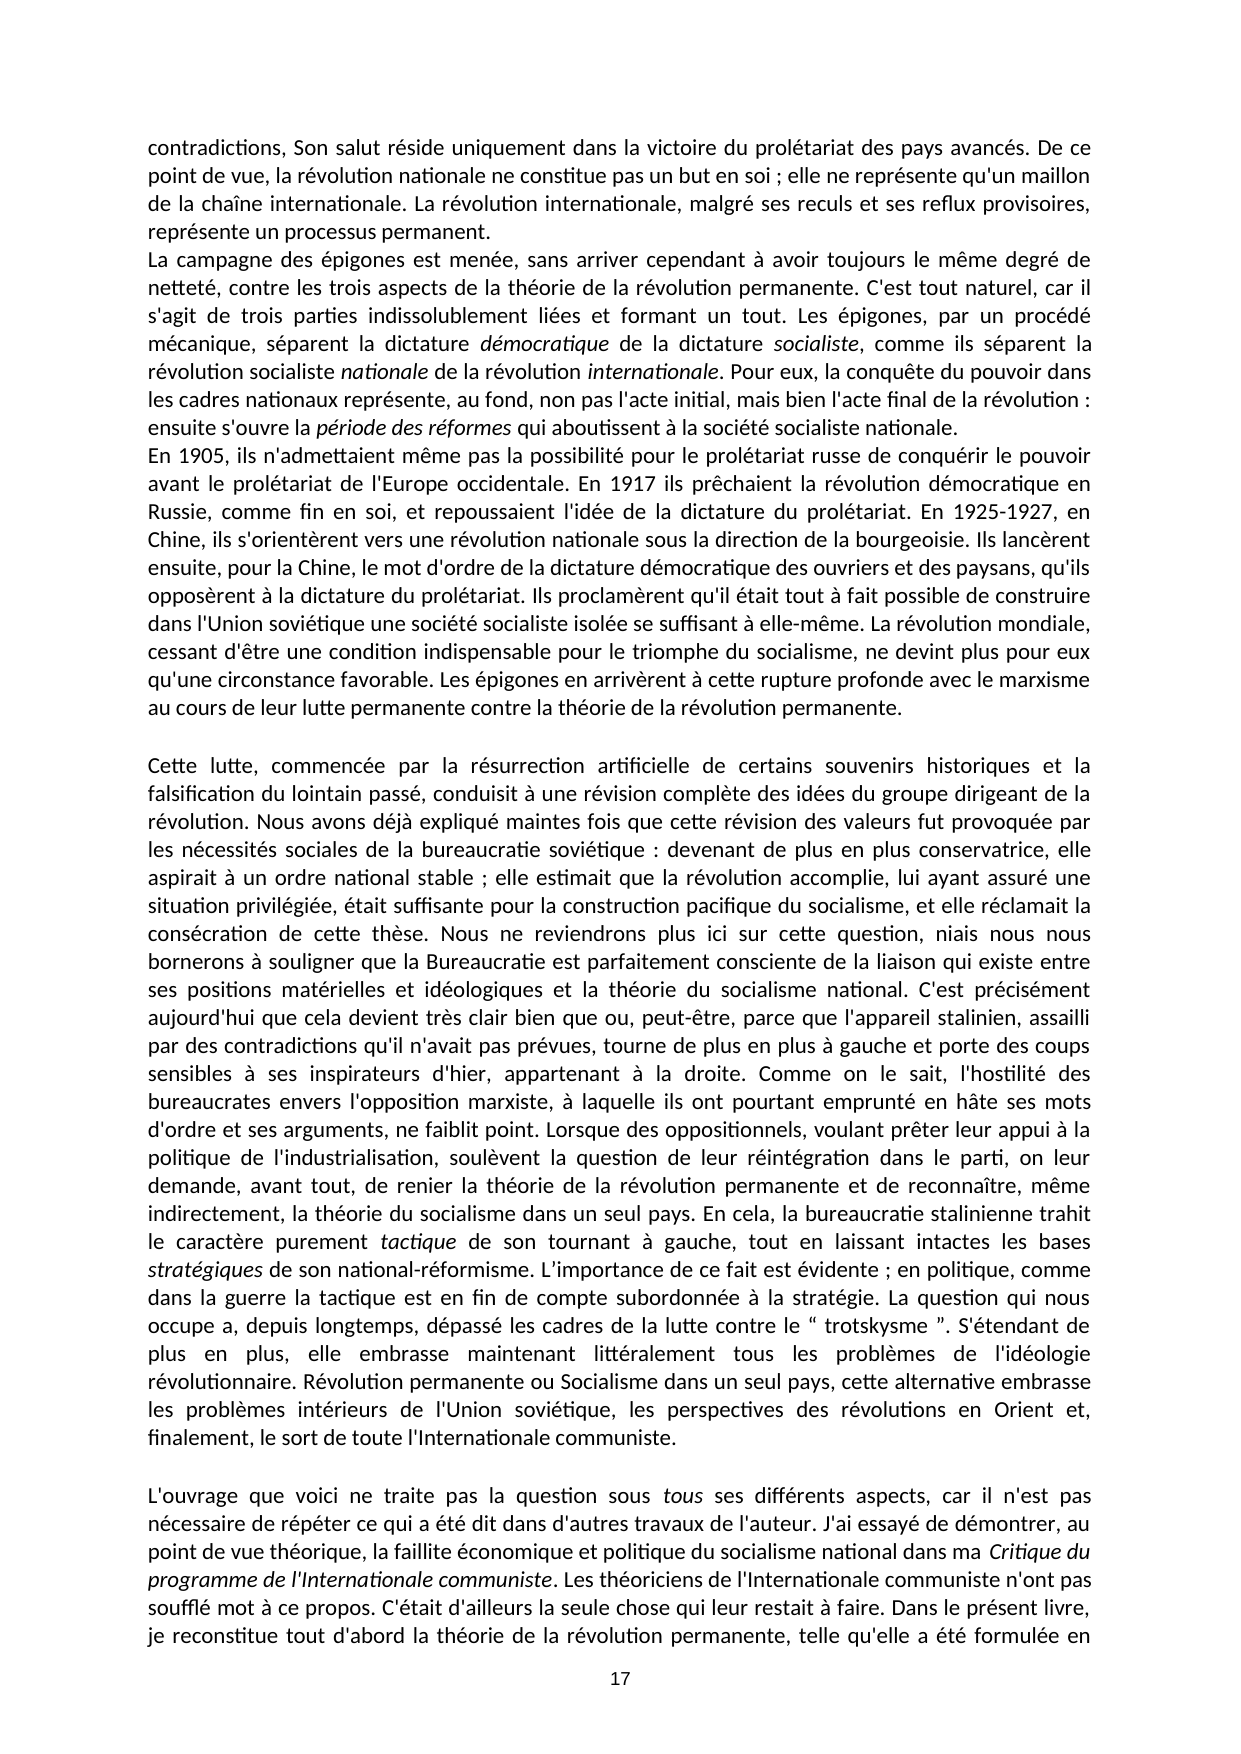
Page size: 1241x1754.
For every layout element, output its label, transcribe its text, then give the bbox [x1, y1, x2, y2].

text contradictions, Son salut réside uniquement dans la victoire du prolétariat des pays avancés. De ce point de vue, la révolution nationale ne constitue pas un but en soi ; elle ne représente qu'un maillon de la chaîne internationale. La révolution internationale, malgré ses reculs et ses reflux provisoires, représente un processus permanent. [148, 133, 1093, 245]
text L'ouvrage que voici ne traite pas la question sous tous ses différents aspects, car il n'est pas nécessaire de répéter ce qui a été dit dans d'autres travaux de l'auteur. J'ai essayé de démontrer, au point de vue théorique, la faillite économique et politique du socialisme national dans ma Critique du programme de l'Internationale communiste. Les théoriciens de l'Internationale communiste n'ont pas soufflé mot à ce propos. C'était d'ailleurs la seule chose qui leur restait à faire. Dans le présent livre, je reconstitue tout d'abord la théorie de la révolution permanente, telle qu'elle a été formulée en [148, 1481, 1093, 1649]
text La campagne des épigones est menée, sans arriver cependant à avoir toujours le même degré de netteté, contre les trois aspects de la théorie de la révolution permanente. C'est tout naturel, car il s'agit de trois parties indissolublement liées et formant un tout. Les épigones, par un procédé mécanique, séparent la dictature démocratique de la dictature socialiste, comme ils séparent la révolution socialiste nationale de la révolution internationale. Pour eux, la conquête du pouvoir dans les cadres nationaux représente, au fond, non pas l'acte initial, mais bien l'acte final de la révolution : ensuite s'ouvre la période des réformes qui aboutissent à la société socialiste nationale. [148, 245, 1093, 441]
text Cette lutte, commencée par la résurrection artificielle de certains souvenirs historiques et la falsification du lointain passé, conduisit à une révision complète des idées du groupe dirigeant de la révolution. Nous avons déjà expliqué maintes fois que cette révision des valeurs fut provoquée par les nécessités sociales de la bureaucratie soviétique : devenant de plus en plus conservatrice, elle aspirait à un ordre national stable ; elle estimait que la révolution accomplie, lui ayant assuré une situation privilégiée, était suffisante pour la construction pacifique du socialisme, et elle réclamait la consécration de cette thèse. Nous ne reviendrons plus ici sur cette question, niais nous nous bornerons à souligner que la Bureaucratie est parfaitement consciente de la liaison qui existe entre ses positions matérielles et idéologiques et la théorie du socialisme national. C'est précisément aujourd'hui que cela devient très clair bien que ou, peut-être, parce que l'appareil stalinien, assailli par des contradictions qu'il n'avait pas prévues, tourne de plus en plus à gauche et porte des coups sensibles à ses inspirateurs d'hier, appartenant à la droite. Comme on le sait, l'hostilité des bureaucrates envers l'opposition marxiste, à laquelle ils ont pourtant emprunté en hâte ses mots d'ordre et ses arguments, ne faiblit point. Lorsque des oppositionnels, voulant prêter leur appui à la politique de l'industrialisation, soulèvent la question de leur réintégration dans le parti, on leur demande, avant tout, de renier la théorie de la révolution permanente et de reconnaître, même indirectement, la théorie du socialisme dans un seul pays. En cela, la bureaucratie stalinienne trahit le caractère purement tactique de son tournant à gauche, tout en laissant intactes les bases stratégiques de son national-réformisme. L’importance de ce fait est évidente ; en politique, comme dans la guerre la tactique est en fin de compte subordonnée à la stratégie. La question qui nous occupe a, depuis longtemps, dépassé les cadres de la lutte contre le “ trotskysme ”. S'étendant de plus en plus, elle embrasse maintenant littéralement tous les problèmes de l'idéologie révolutionnaire. Révolution permanente ou Socialisme dans un seul pays, cette alternative embrasse les problèmes intérieurs de l'Union soviétique, les perspectives des révolutions en Orient et, finalement, le sort de toute l'Internationale communiste. [148, 751, 1093, 1451]
text En 1905, ils n'admettaient même pas la possibilité pour le prolétariat russe de conquérir le pouvoir avant le prolétariat de l'Europe occidentale. En 1917 ils prêchaient la révolution démocratique en Russie, comme fin en soi, et repoussaient l'idée de la dictature du prolétariat. En 1925-1927, en Chine, ils s'orientèrent vers une révolution nationale sous la direction de la bourgeoisie. Ils lancèrent ensuite, pour la Chine, le mot d'ordre de la dictature démocratique des ouvriers et des paysans, qu'ils opposèrent à la dictature du prolétariat. Ils proclamèrent qu'il était tout à fait possible de construire dans l'Union soviétique une société socialiste isolée se suffisant à elle-même. La révolution mondiale, cessant d'être une condition indispensable pour le triomphe du socialisme, ne devint plus pour eux qu'une circonstance favorable. Les épigones en arrivèrent à cette rupture profonde avec le marxisme au cours de leur lutte permanente contre la théorie de la révolution permanente. [148, 441, 1093, 721]
